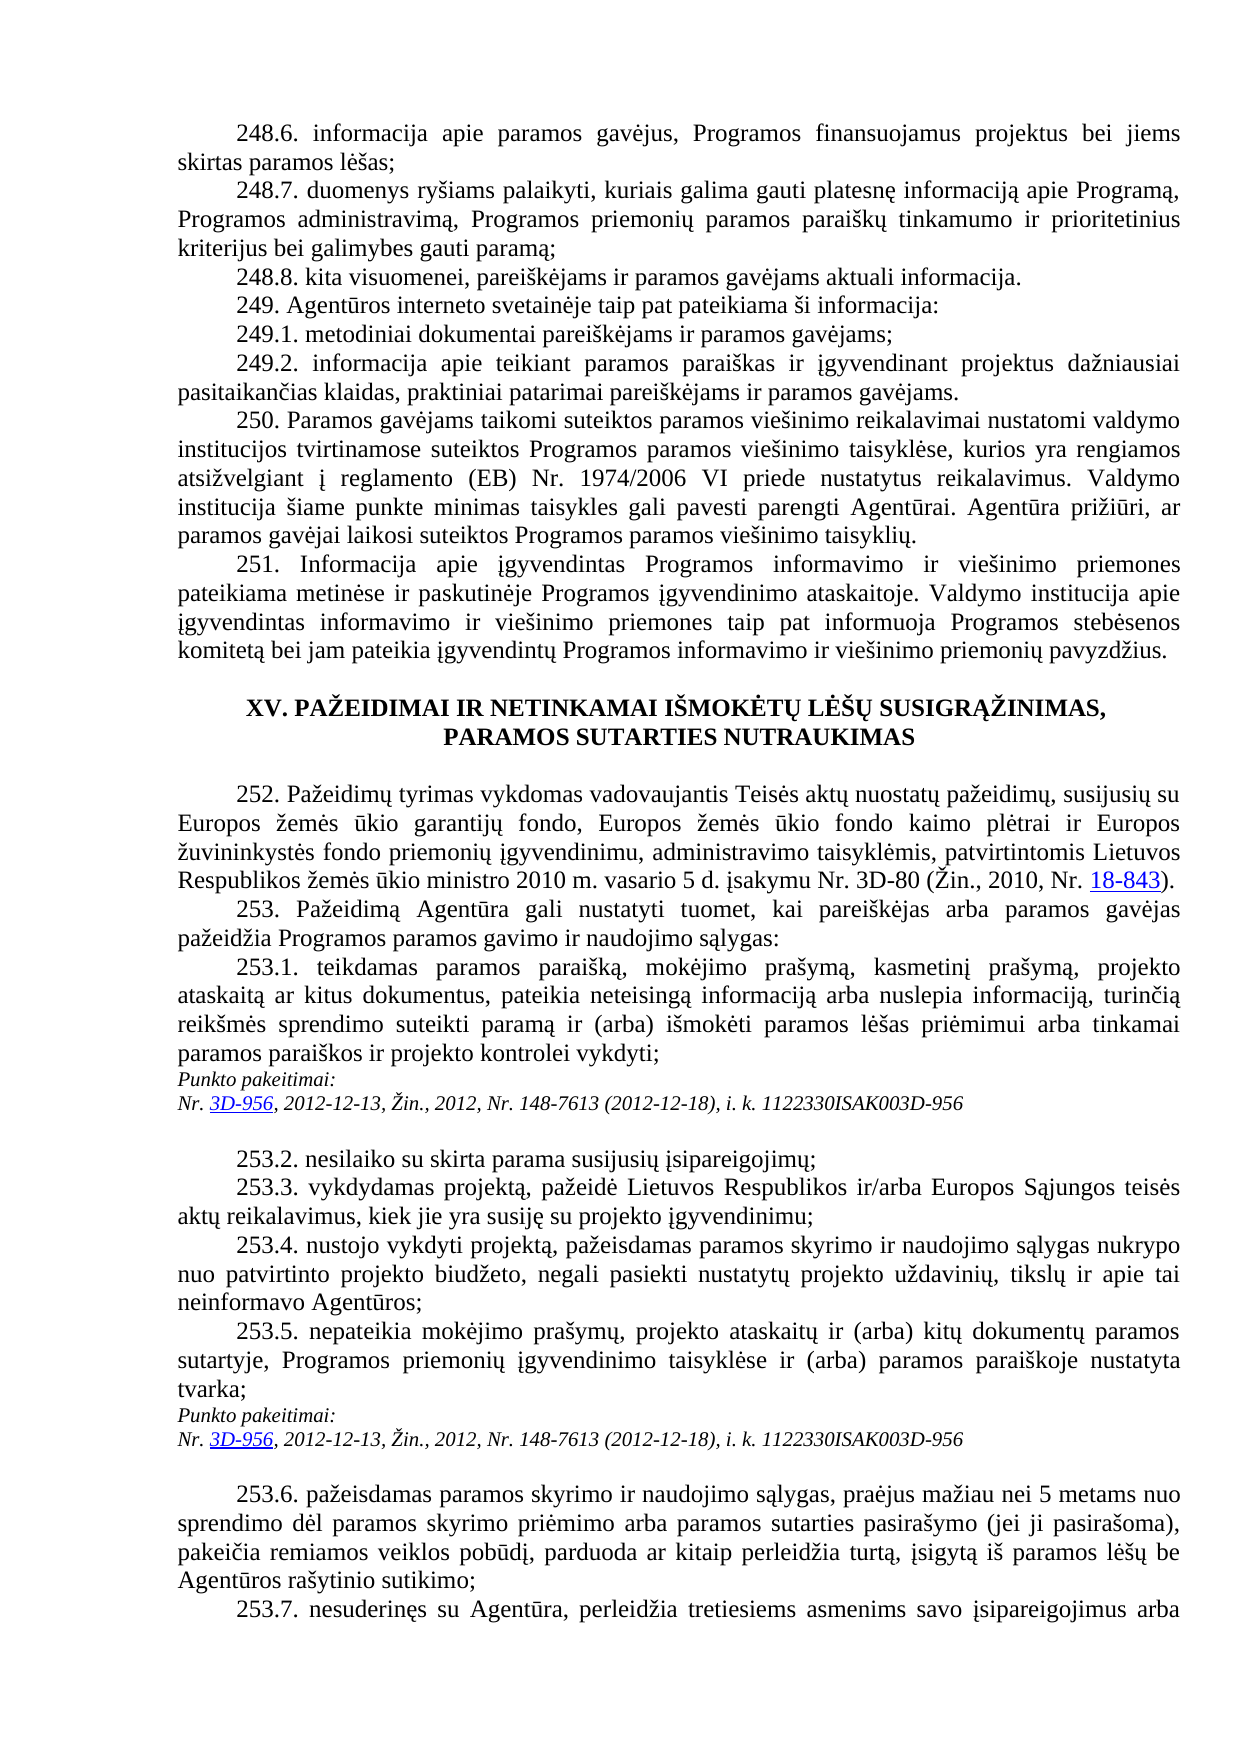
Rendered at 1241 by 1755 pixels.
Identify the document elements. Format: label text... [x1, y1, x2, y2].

text Punkto pakeitimai: [177, 1402, 1181, 1427]
text 249.1. metodiniai dokumentai pareiškėjams ir paramos gavėjams; [177, 319, 1181, 348]
text 253.7. nesuderinęs su Agentūra, perleidžia tretiesiems asmenims savo įsipareigojimus arba [177, 1594, 1181, 1623]
text 248.8. kita visuomenei, pareiškėjams ir paramos gavėjams aktuali informacija. [177, 262, 1181, 291]
text 248.6. informacija apie paramos gavėjus, Programos finansuojamus projektus bei jiems skirtas paramos lėšas; [177, 118, 1181, 176]
text 253.3. vykdydamas projektą, pažeidė Lietuvos Respublikos ir/arba Europos Sąjungos teisės aktų reikalavimus, kiek jie yra susiję su projekto įgyvendinimu; [177, 1172, 1181, 1230]
text Punkto pakeitimai: [177, 1067, 1181, 1091]
text Nr. 3D-956, 2012-12-13, Žin., 2012, Nr. 148-7613 (2012-12-18), i. k. 1122330ISAK003D-956 [177, 1091, 1181, 1115]
text 253.5. nepateikia mokėjimo prašymų, projekto ataskaitų ir (arba) kitų dokumentų paramos sutartyje, Programos priemonių įgyvendinimo taisyklėse ir (arba) paramos paraiškoje nustatyta tvarka; [177, 1316, 1181, 1402]
text 253.1. teikdamas paramos paraišką, mokėjimo prašymą, kasmetinį prašymą, projekto ataskaitą ar kitus dokumentus, pateikia neteisingą informaciją arba nuslepia informaciją, turinčią reikšmės sprendimo suteikti paramą ir (arba) išmokėti paramos lėšas priėmimui arba tinkamai paramos paraiškos ir projekto kontrolei vykdyti; [177, 952, 1181, 1067]
text 251. Informacija apie įgyvendintas Programos informavimo ir viešinimo priemones pateikiama metinėse ir paskutinėje Programos įgyvendinimo ataskaitoje. Valdymo institucija apie įgyvendintas informavimo ir viešinimo priemones taip pat informuoja Programos stebėsenos komitetą bei jam pateikia įgyvendintų Programos informavimo ir viešinimo priemonių pavyzdžius. [177, 549, 1181, 664]
text 252. Pažeidimų tyrimas vykdomas vadovaujantis Teisės aktų nuostatų pažeidimų, susijusių su Europos žemės ūkio garantijų fondo, Europos žemės ūkio fondo kaimo plėtrai ir Europos žuvininkystės fondo priemonių įgyvendinimu, administravimo taisyklėmis, patvirtintomis Lietuvos Respublikos žemės ūkio ministro 2010 m. vasario 5 d. įsakymu Nr. 3D-80 (Žin., 2010, Nr. 18-843). [177, 779, 1181, 894]
text 253.4. nustojo vykdyti projektą, pažeisdamas paramos skyrimo ir naudojimo sąlygas nukrypo nuo patvirtinto projekto biudžeto, negali pasiekti nustatytų projekto uždavinių, tikslų ir apie tai neinformavo Agentūros; [177, 1230, 1181, 1316]
text 249.2. informacija apie teikiant paramos paraiškas ir įgyvendinant projektus dažniausiai pasitaikančias klaidas, praktiniai patarimai pareiškėjams ir paramos gavėjams. [177, 348, 1181, 406]
text 249. Agentūros interneto svetainėje taip pat pateikiama ši informacija: [177, 291, 1181, 319]
text 248.7. duomenys ryšiams palaikyti, kuriais galima gauti platesnę informaciją apie Programą, Programos administravimą, Programos priemonių paramos paraiškų tinkamumo ir prioritetinius kriterijus bei galimybes gauti paramą; [177, 176, 1181, 262]
text Nr. 3D-956, 2012-12-13, Žin., 2012, Nr. 148-7613 (2012-12-18), i. k. 1122330ISAK003D-956 [177, 1427, 1181, 1451]
text 253.6. pažeisdamas paramos skyrimo ir naudojimo sąlygas, praėjus mažiau nei 5 metams nuo sprendimo dėl paramos skyrimo priėmimo arba paramos sutarties pasirašymo (jei ji pasirašoma), pakeičia remiamos veiklos pobūdį, parduoda ar kitaip perleidžia turtą, įsigytą iš paramos lėšų be Agentūros rašytinio sutikimo; [177, 1479, 1181, 1594]
text 250. Paramos gavėjams taikomi suteiktos paramos viešinimo reikalavimai nustatomi valdymo institucijos tvirtinamose suteiktos Programos paramos viešinimo taisyklėse, kurios yra rengiamos atsižvelgiant į reglamento (EB) Nr. 1974/2006 VI priede nustatytus reikalavimus. Valdymo institucija šiame punkte minimas taisykles gali pavesti parengti Agentūrai. Agentūra prižiūri, ar paramos gavėjai laikosi suteiktos Programos paramos viešinimo taisyklių. [177, 406, 1181, 549]
text 253. Pažeidimą Agentūra gali nustatyti tuomet, kai pareiškėjas arba paramos gavėjas pažeidžia Programos paramos gavimo ir naudojimo sąlygas: [177, 894, 1181, 952]
text XV. PAŽEIDIMAI IR NETINKAMAI IŠMOKĖTŲ LĖŠŲ SUSIGRĄŽINIMAS, PARAMOS SUTARTIES NUTRAUKIMAS [177, 693, 1181, 751]
text 253.2. nesilaiko su skirta parama susijusių įsipareigojimų; [177, 1144, 1181, 1172]
